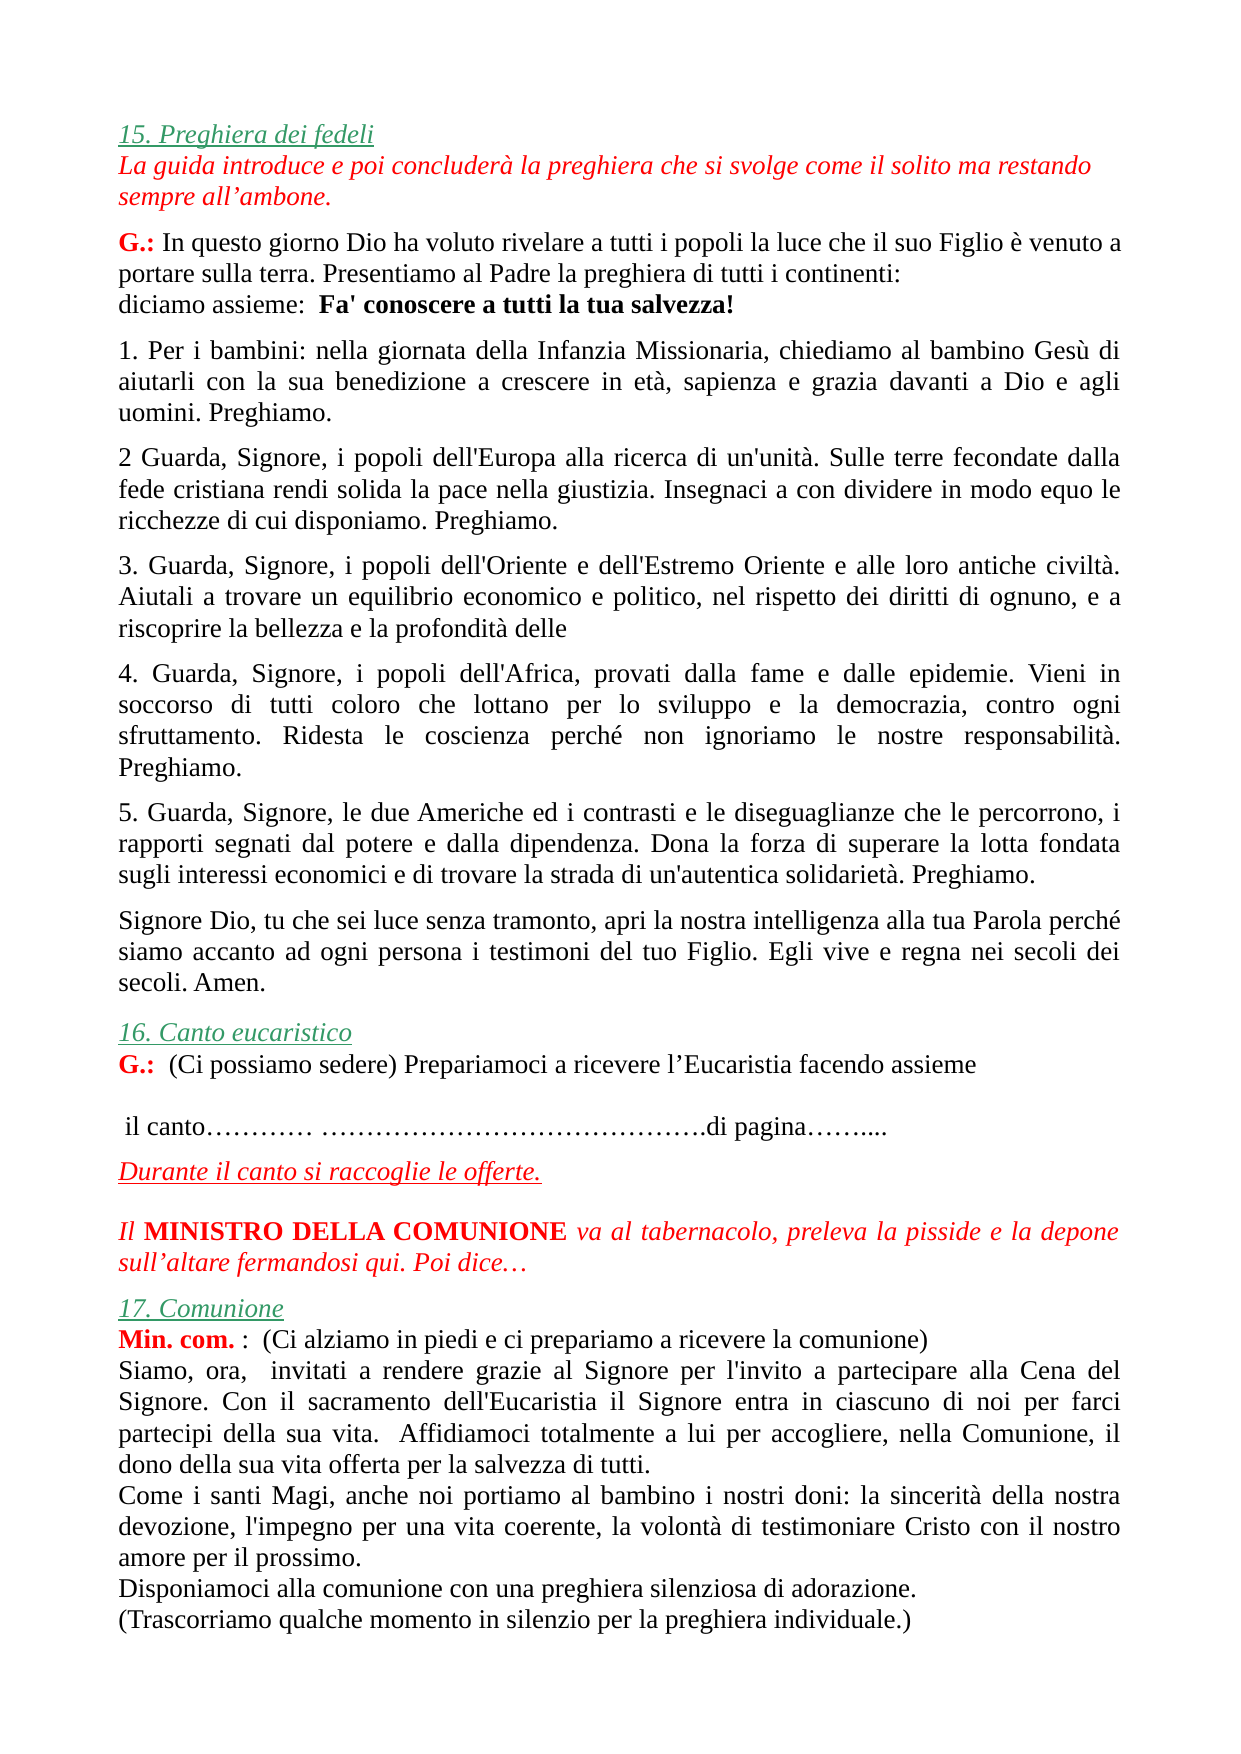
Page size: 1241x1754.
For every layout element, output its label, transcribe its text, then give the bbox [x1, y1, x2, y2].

text Il MINISTRO DELLA COMUNIONE va al tabernacolo, preleva la pisside e la depone sull’altare fermandosi qui. Poi dice… [118, 1215, 1122, 1278]
text diciamo assieme: Fa' conoscere a tutti la tua salvezza! [118, 288, 1122, 319]
text La guida introduce e poi concluderà la preghiera che si svolge come il solito ma restando sempre all’ambone. [118, 149, 1122, 212]
text 4. Guarda, Signore, i popoli dell'Africa, provati dalla fame e dalle epidemie. Vieni in soccorso di tutti coloro che lottano per lo sviluppo e la democrazia, contro ogni sfruttamento. Ridesta le coscienza perché non ignoriamo le nostre responsabilità. Preghiamo. [118, 657, 1122, 782]
text 16. Canto eucaristico [118, 1017, 1122, 1048]
text 3. Guarda, Signore, i popoli dell'Oriente e dell'Estremo Oriente e alle loro antiche civiltà. Aiutali a trovare un equilibrio economico e politico, nel rispetto dei diritti di ognuno, e a riscoprire la bellezza e la profondità delle [118, 549, 1122, 643]
text 2 Guarda, Signore, i popoli dell'Europa alla ricerca di un'unità. Sulle terre fecondate dalla fede cristiana rendi solida la pace nella giustizia. Insegnaci a con dividere in modo equo le ricchezze di cui disponiamo. Preghiamo. [118, 442, 1122, 535]
text Disponiamoci alla comunione con una preghiera silenziosa di adorazione. [118, 1572, 1122, 1603]
text G.: In questo giorno Dio ha voluto rivelare a tutti i popoli la luce che il suo Figlio è venuto a portare sulla terra. Presentiamo al Padre la preghiera di tutti i continenti: [118, 226, 1122, 288]
text G.: (Ci possiamo sedere) Prepariamoci a ricevere l’Eucaristia facendo assieme [118, 1048, 1122, 1079]
text (Trascorriamo qualche momento in silenzio per la preghiera individuale.) [118, 1603, 1122, 1635]
text Siamo, ora, invitati a rendere grazie al Signore per l'invito a partecipare alla Cena del Signore. Con il sacramento dell'Eucaristia il Signore entra in ciascuno di noi per farci partecipi della sua vita. Affidiamoci totalmente a lui per accogliere, nella Comunione, il dono della sua vita offerta per la salvezza di tutti. [118, 1354, 1122, 1479]
text 1. Per i bambini: nella giornata della Infanzia Missionaria, chiediamo al bambino Gesù di aiutarli con la sua benedizione a crescere in età, sapienza e grazia davanti a Dio e agli uomini. Preghiamo. [118, 334, 1122, 427]
text Min. com. : (Ci alziamo in piedi e ci prepariamo a ricevere la comunione) [118, 1323, 1122, 1354]
text 15. Preghiera dei fedeli [118, 118, 1122, 149]
text 17. Comunione [118, 1292, 1122, 1323]
text Come i santi Magi, anche noi portiamo al bambino i nostri doni: la sincerità della nostra devozione, l'impegno per una vita coerente, la volontà di testimoniare Cristo con il nostro amore per il prossimo. [118, 1479, 1122, 1572]
text 5. Guarda, Signore, le due Americhe ed i contrasti e le diseguaglianze che le percorrono, i rapporti segnati dal potere e dalla dipendenza. Dona la forza di superare la lotta fondata sugli interessi economici e di trovare la strada di un'autentica solidarietà. Preghiamo. [118, 796, 1122, 889]
text il canto………… …………………………………….di pagina…….... [118, 1110, 1122, 1141]
text Signore Dio, tu che sei luce senza tramonto, apri la nostra intelligenza alla tua Parola perché siamo accanto ad ogni persona i testimoni del tuo Figlio. Egli vive e regna nei secoli dei secoli. Amen. [118, 904, 1122, 997]
text Durante il canto si raccoglie le offerte. [118, 1156, 1122, 1187]
